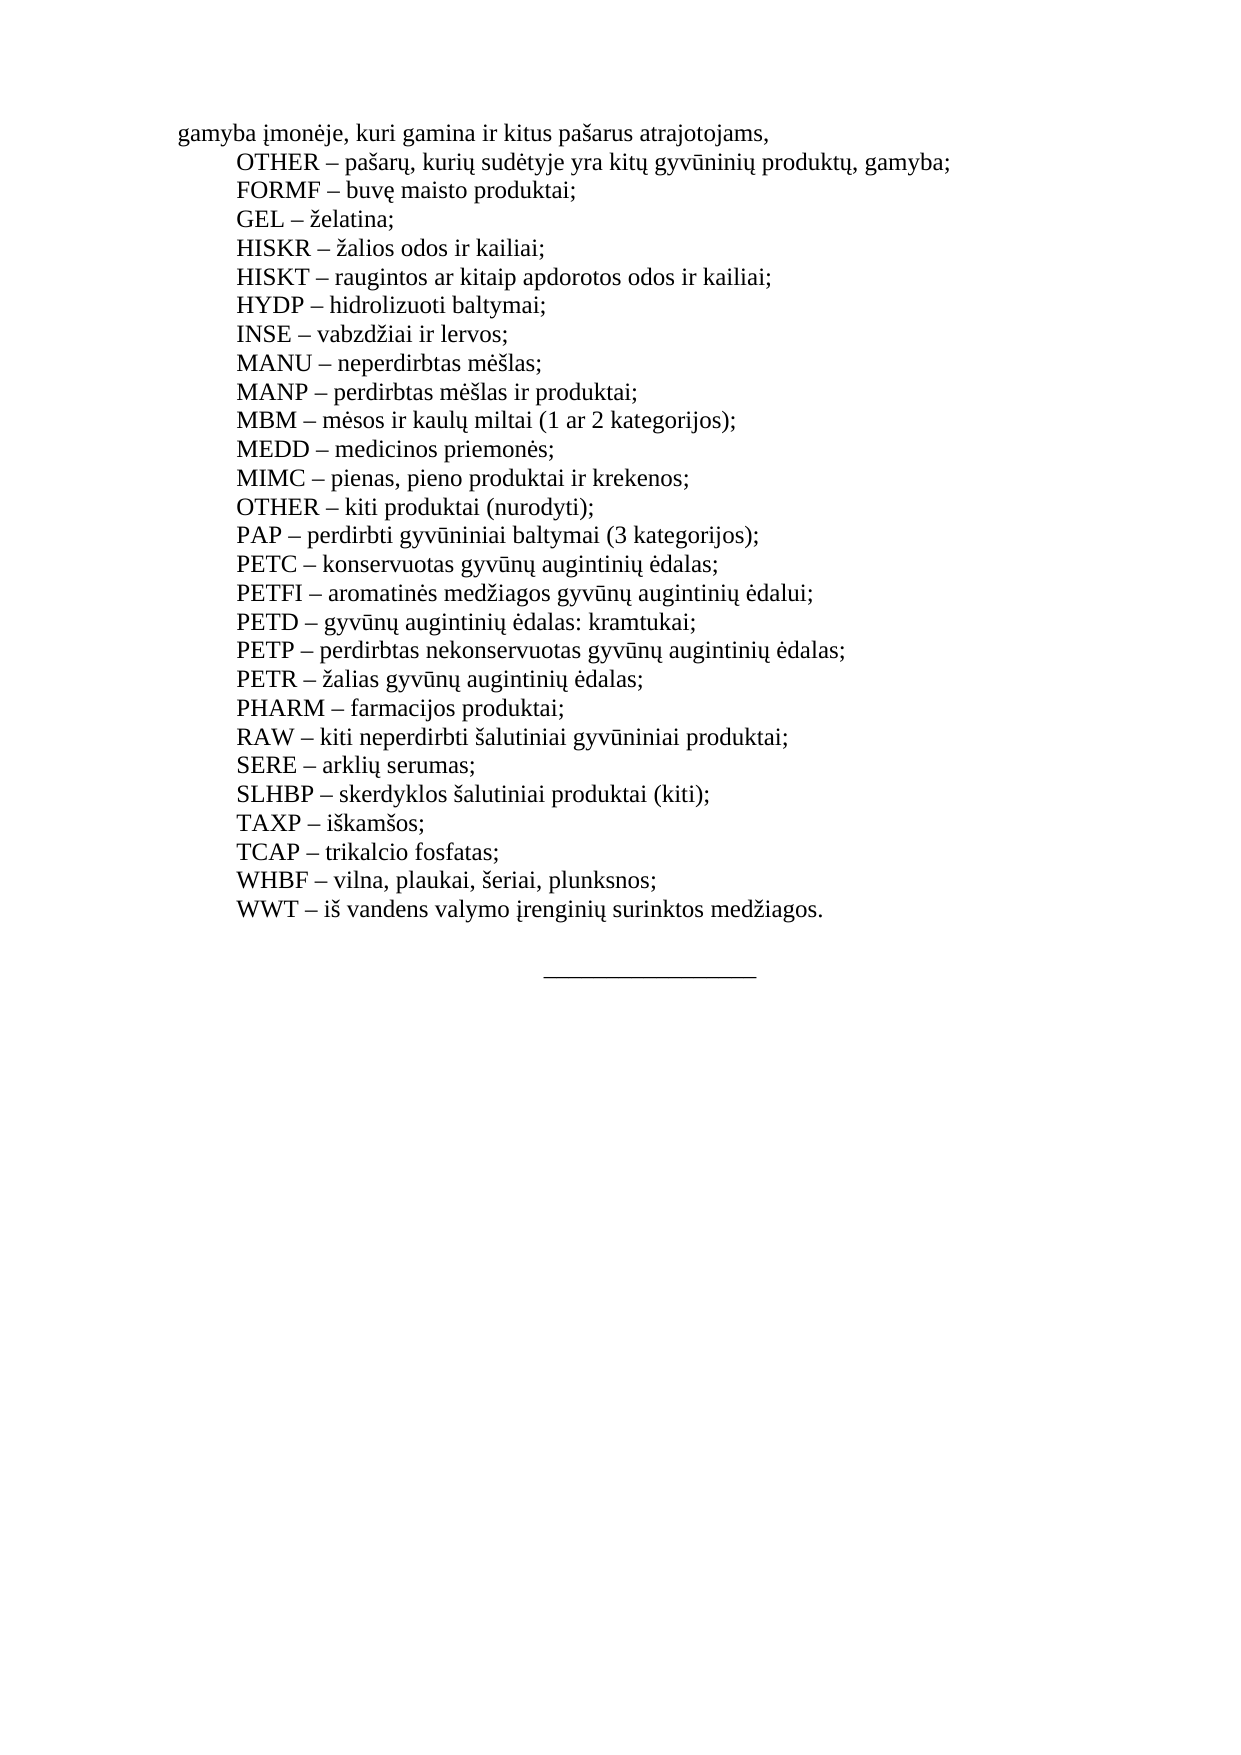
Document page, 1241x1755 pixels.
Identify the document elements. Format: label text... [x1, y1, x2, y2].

text WHBF – vilna, plaukai, šeriai, plunksnos; [177, 866, 1122, 894]
text _________________ [177, 952, 1122, 981]
text MANU – neperdirbtas mėšlas; [177, 348, 1122, 377]
text PETC – konservuotas gyvūnų augintinių ėdalas; [177, 549, 1122, 578]
text HISKT – raugintos ar kitaip apdorotos odos ir kailiai; [177, 262, 1122, 291]
text HYDP – hidrolizuoti baltymai; [177, 291, 1122, 319]
text PAP – perdirbti gyvūniniai baltymai (3 kategorijos); [177, 521, 1122, 549]
text PETR – žalias gyvūnų augintinių ėdalas; [177, 664, 1122, 693]
text OTHER – kiti produktai (nurodyti); [177, 492, 1122, 521]
text SLHBP – skerdyklos šalutiniai produktai (kiti); [177, 779, 1122, 808]
text WWT – iš vandens valymo įrenginių surinktos medžiagos. [177, 894, 1122, 923]
text TCAP – trikalcio fosfatas; [177, 837, 1122, 866]
text MBM – mėsos ir kaulų miltai (1 ar 2 kategorijos); [177, 406, 1122, 434]
text INSE – vabzdžiai ir lervos; [177, 319, 1122, 348]
text PETFI – aromatinės medžiagos gyvūnų augintinių ėdalui; [177, 578, 1122, 607]
text TAXP – iškamšos; [177, 808, 1122, 837]
text RAW – kiti neperdirbti šalutiniai gyvūniniai produktai; [177, 722, 1122, 751]
text PHARM – farmacijos produktai; [177, 693, 1122, 722]
text HISKR – žalios odos ir kailiai; [177, 233, 1122, 262]
text gamyba įmonėje, kuri gamina ir kitus pašarus atrajotojams, [177, 118, 1122, 147]
text FORMF – buvę maisto produktai; [177, 176, 1122, 204]
text PETP – perdirbtas nekonservuotas gyvūnų augintinių ėdalas; [177, 636, 1122, 664]
text GEL – želatina; [177, 204, 1122, 233]
text SERE – arklių serumas; [177, 751, 1122, 779]
text OTHER – pašarų, kurių sudėtyje yra kitų gyvūninių produktų, gamyba; [177, 147, 1122, 176]
text MIMC – pienas, pieno produktai ir krekenos; [177, 463, 1122, 492]
text MANP – perdirbtas mėšlas ir produktai; [177, 377, 1122, 406]
text MEDD – medicinos priemonės; [177, 434, 1122, 463]
text PETD – gyvūnų augintinių ėdalas: kramtukai; [177, 607, 1122, 636]
